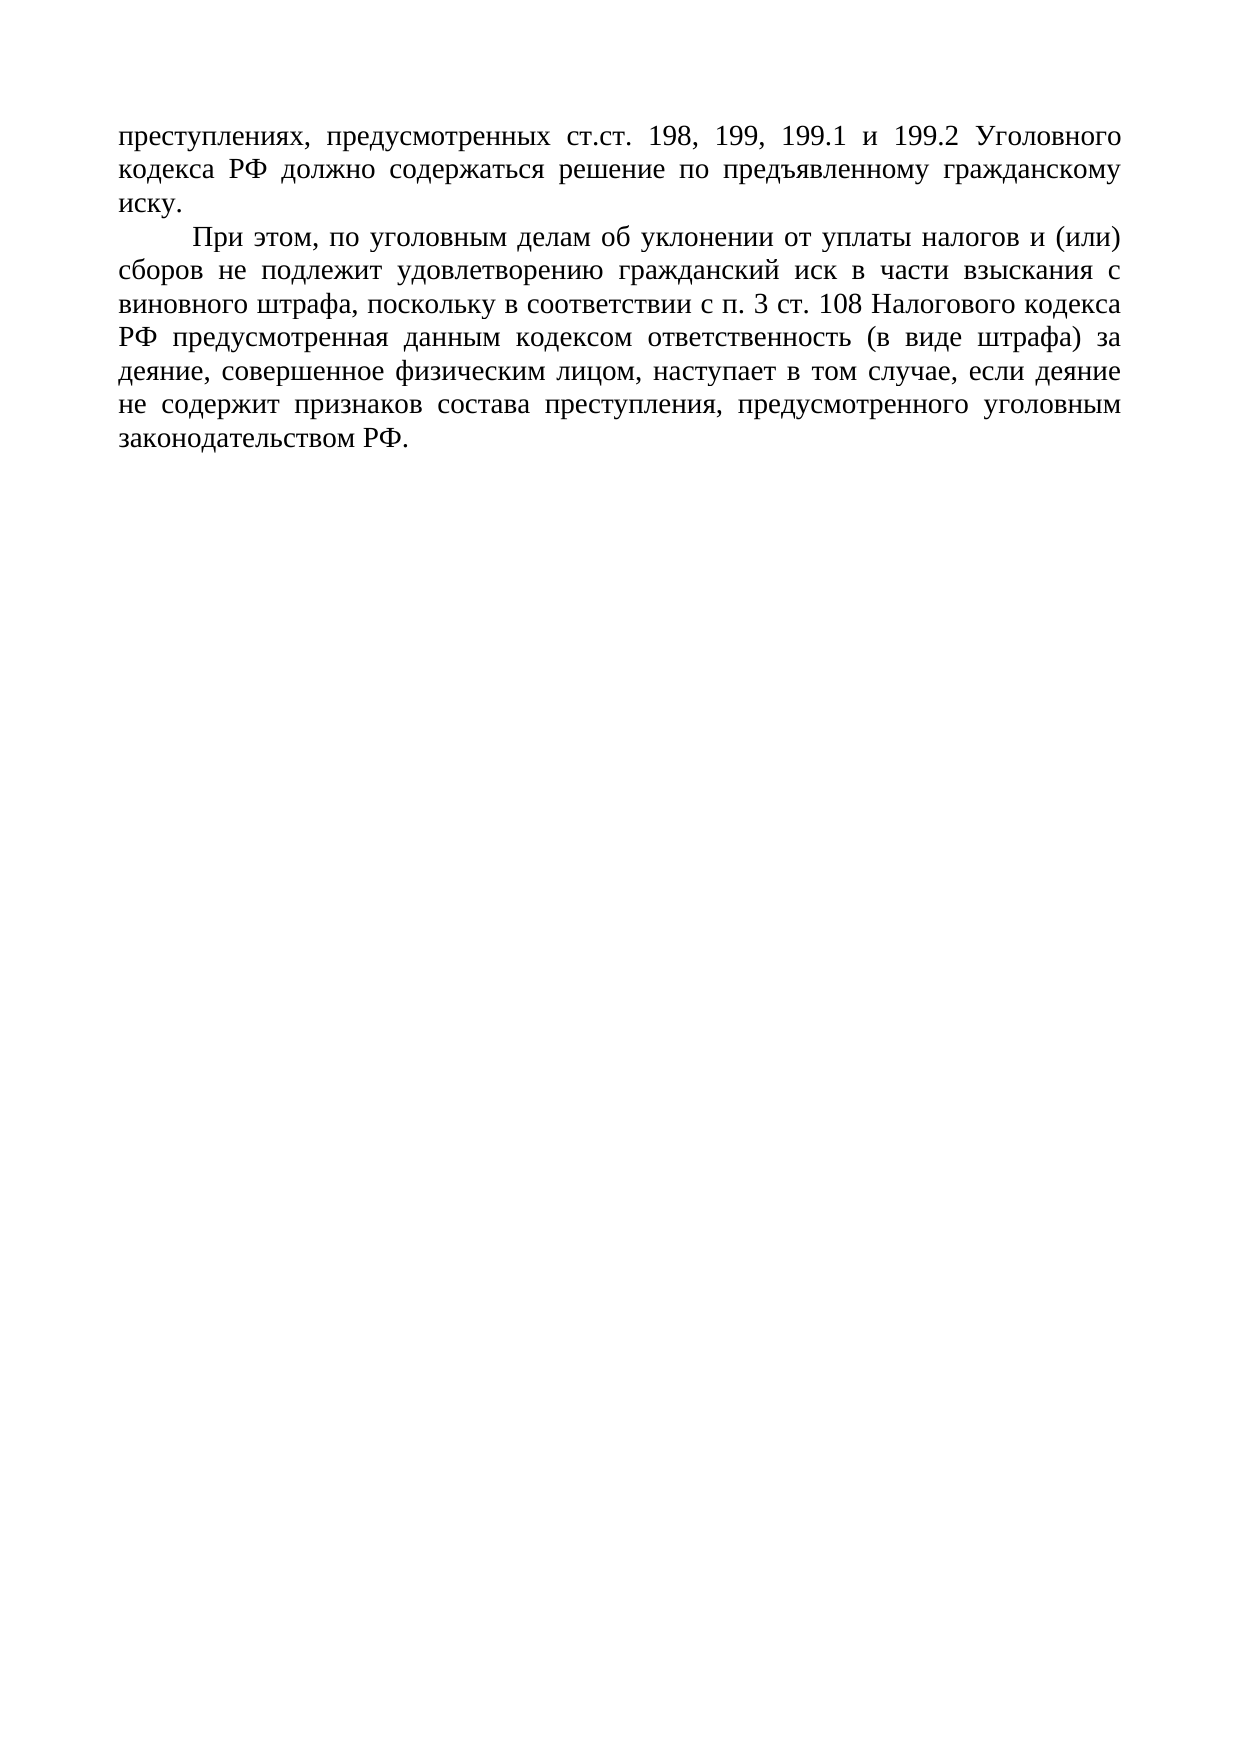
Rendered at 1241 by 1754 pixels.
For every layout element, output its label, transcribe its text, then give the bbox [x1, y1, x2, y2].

text преступлениях, предусмотренных ст.ст. 198, 199, 199.1 и 199.2 Уголовного кодекса РФ должно содержаться решение по предъявленному гражданскому иску. [118, 118, 1122, 219]
text При этом, по уголовным делам об уклонении от уплаты налогов и (или) сборов не подлежит удовлетворению гражданский иск в части взыскания с виновного штрафа, поскольку в соответствии с п. 3 ст. 108 Налогового кодекса РФ предусмотренная данным кодексом ответственность (в виде штрафа) за деяние, совершенное физическим лицом, наступает в том случае, если деяние не содержит признаков состава преступления, предусмотренного уголовным законодательством РФ. [118, 219, 1122, 453]
